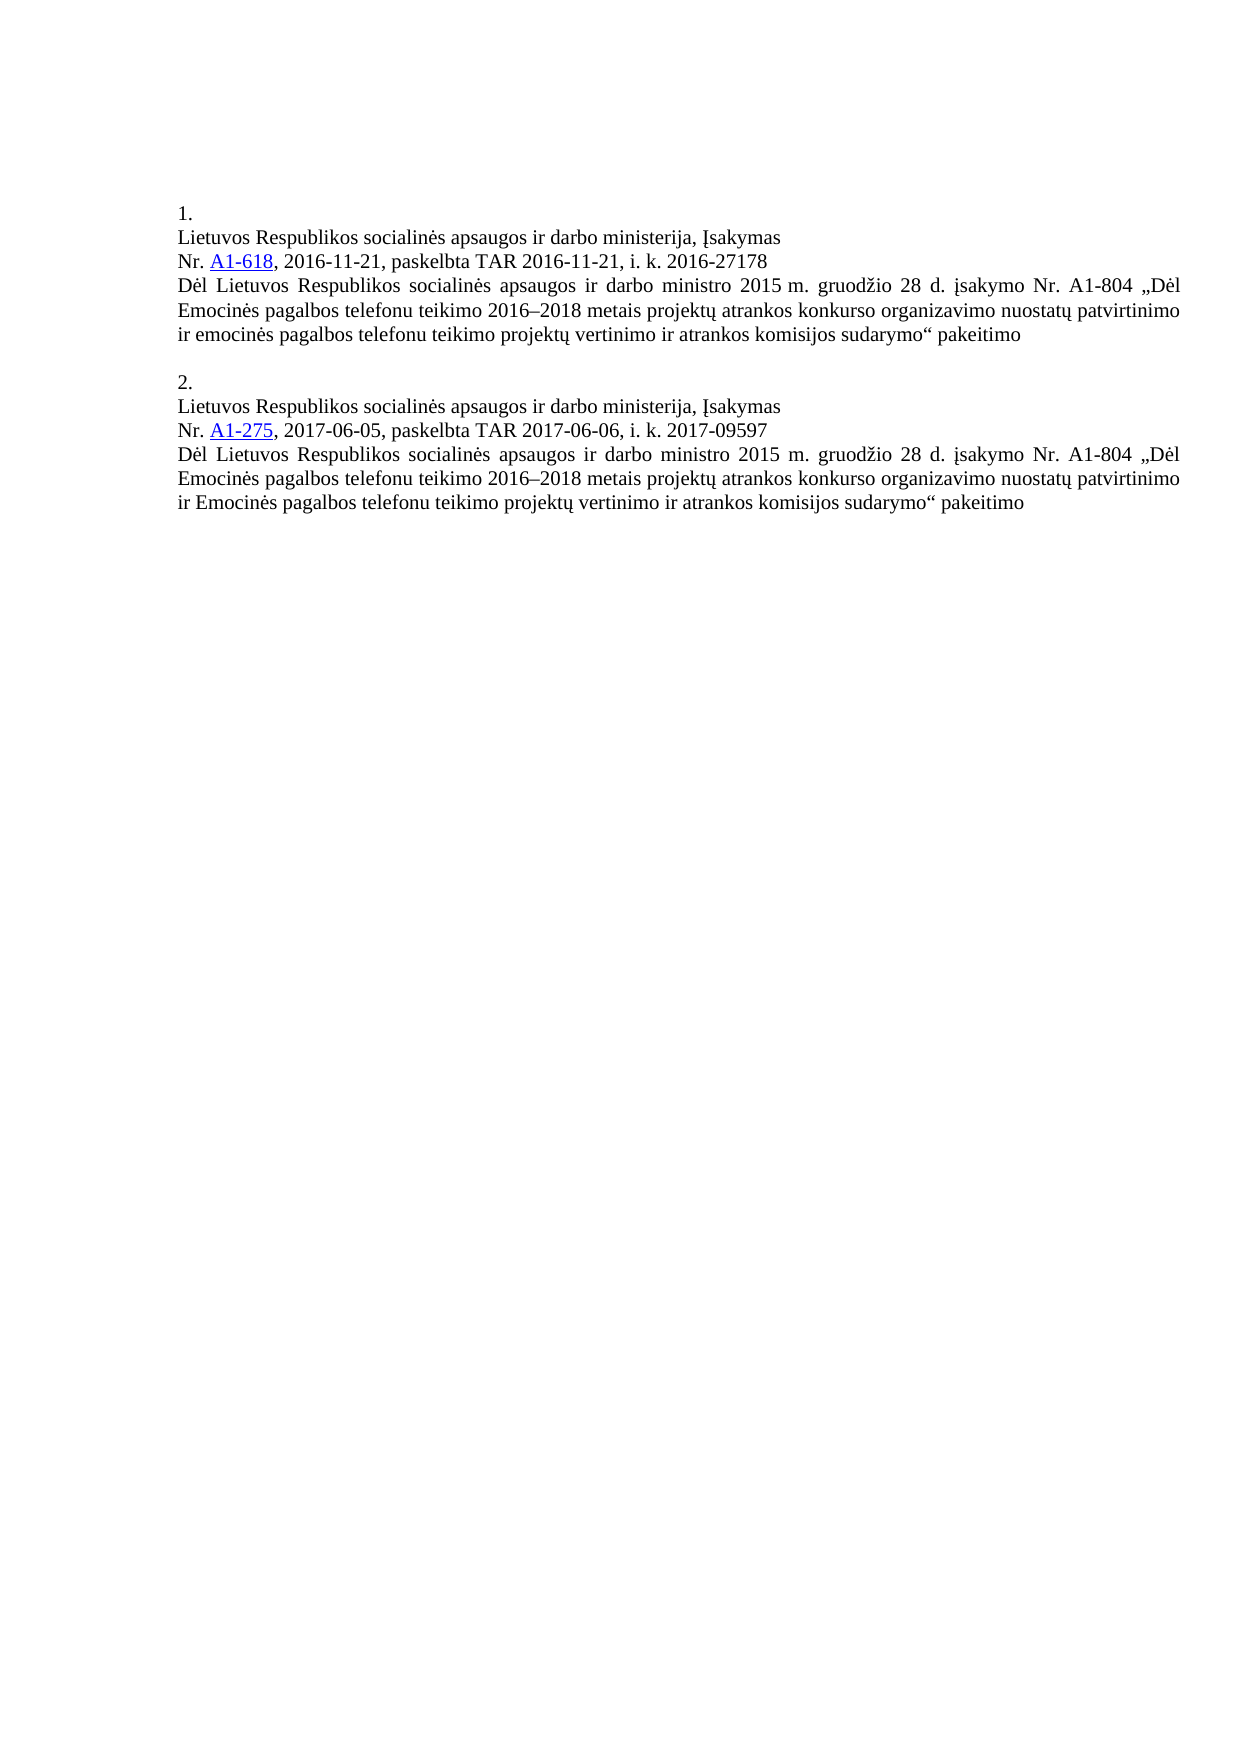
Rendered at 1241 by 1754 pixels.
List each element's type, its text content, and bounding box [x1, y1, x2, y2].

text 1. [177, 201, 1181, 225]
text Nr. A1-618, 2016-11-21, paskelbta TAR 2016-11-21, i. k. 2016-27178 [177, 249, 1181, 273]
text Lietuvos Respublikos socialinės apsaugos ir darbo ministerija, Įsakymas [177, 225, 1181, 249]
text Lietuvos Respublikos socialinės apsaugos ir darbo ministerija, Įsakymas [177, 394, 1181, 418]
text Dėl Lietuvos Respublikos socialinės apsaugos ir darbo ministro 2015 m. gruodžio 28 d. įsakymo Nr. A1-804 „Dėl Emocinės pagalbos telefonu teikimo 2016–2018 metais projektų atrankos konkurso organizavimo nuostatų patvirtinimo ir emocinės pagalbos telefonu teikimo projektų vertinimo ir atrankos komisijos sudarymo“ pakeitimo [177, 273, 1181, 346]
text Nr. A1-275, 2017-06-05, paskelbta TAR 2017-06-06, i. k. 2017-09597 [177, 418, 1181, 442]
text 2. [177, 370, 1181, 394]
text Dėl Lietuvos Respublikos socialinės apsaugos ir darbo ministro 2015 m. gruodžio 28 d. įsakymo Nr. A1-804 „Dėl Emocinės pagalbos telefonu teikimo 2016–2018 metais projektų atrankos konkurso organizavimo nuostatų patvirtinimo ir Emocinės pagalbos telefonu teikimo projektų vertinimo ir atrankos komisijos sudarymo“ pakeitimo [177, 442, 1181, 514]
